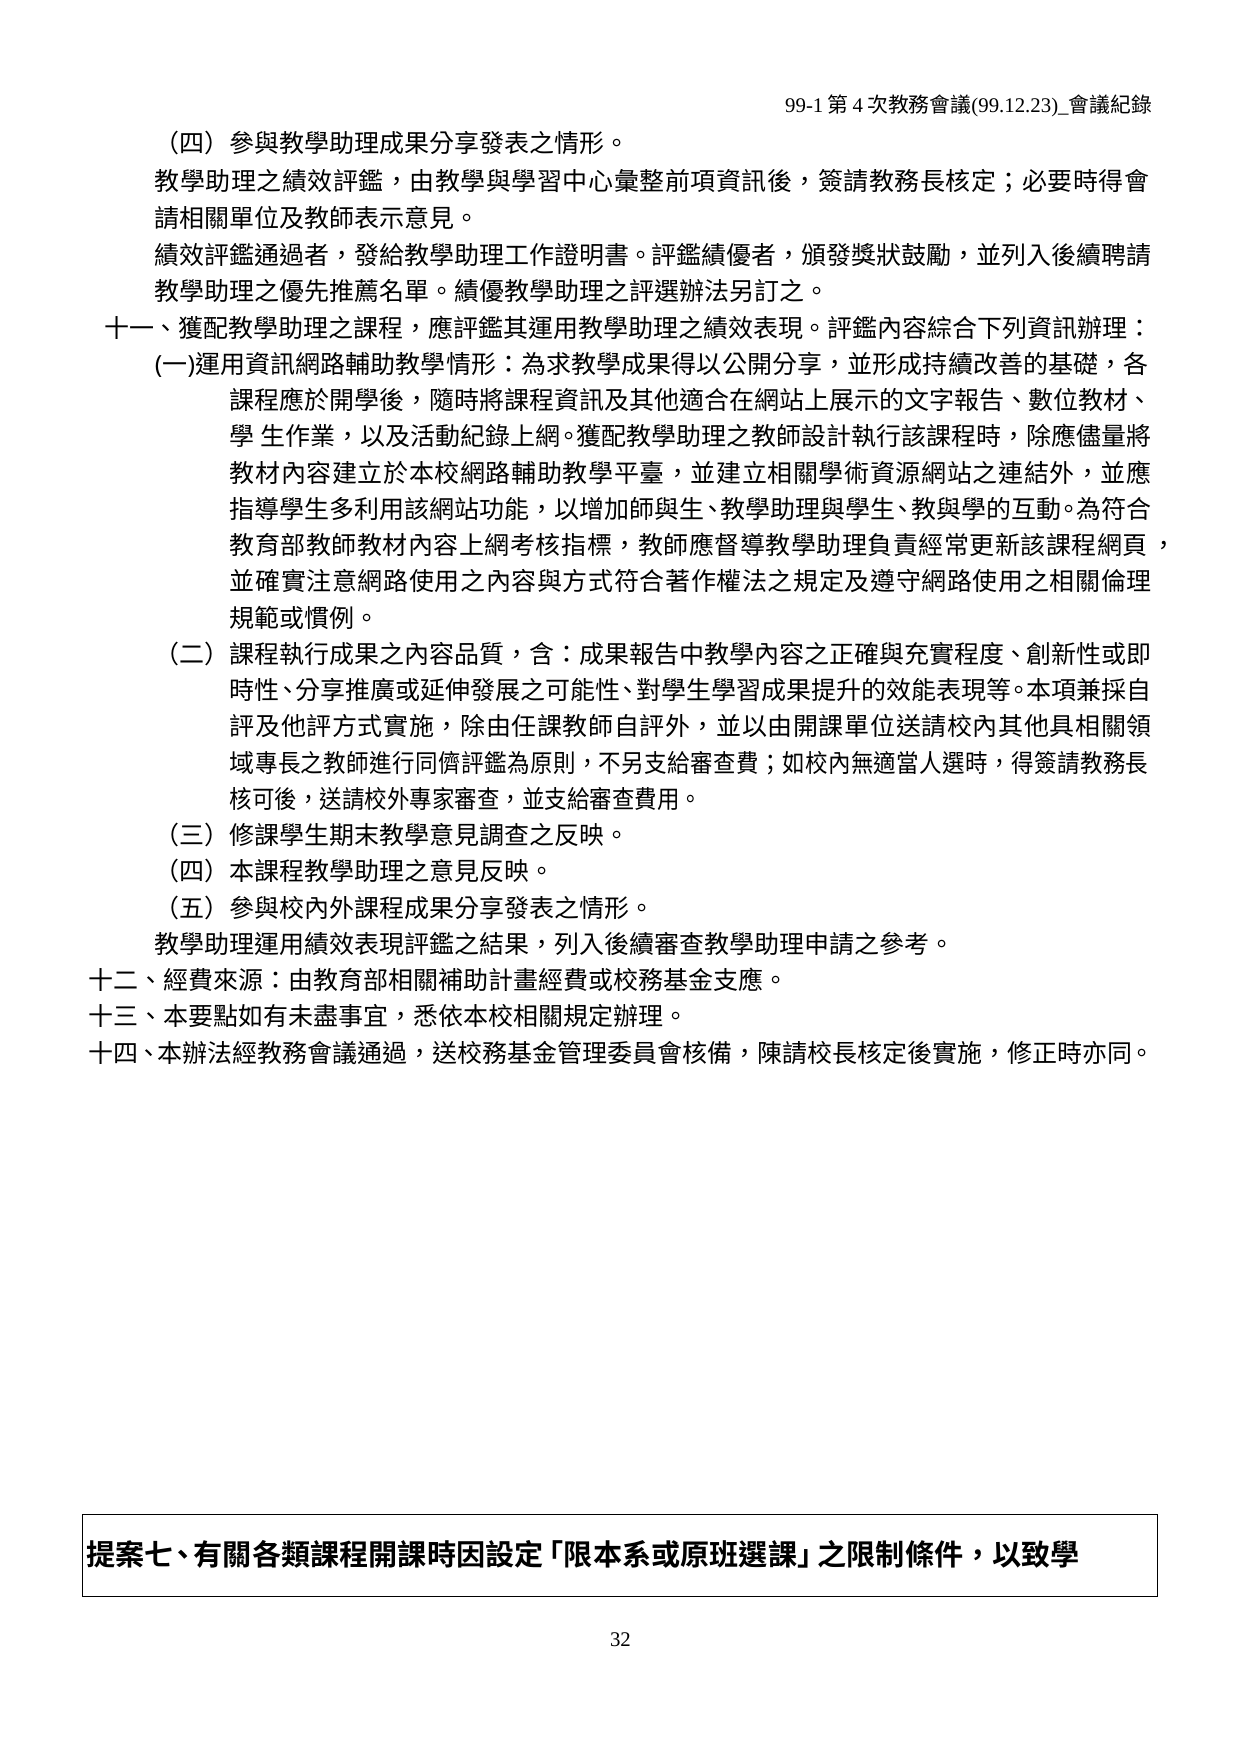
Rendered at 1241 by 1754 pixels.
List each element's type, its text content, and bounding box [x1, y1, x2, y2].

text 教學助理運用績效表現評鑑之結果，列入後續審查教學助理申請之參考。 [154, 924, 1152, 961]
text （三）修課學生期末教學意見調查之反映。 [154, 816, 1152, 852]
text 十一、獲配教學助理之課程，應評鑑其運用教學助理之績效表現。評鑑內容綜合下列資訊辦理： [104, 308, 1152, 344]
table_header 提案七、有關各類課程開課時因設定「限本系或原班選課」之限制條件，以致學 [83, 1515, 1157, 1596]
text （四）本課程教學助理之意見反映。 [154, 852, 1152, 888]
text 十三、本要點如有未盡事宜，悉依本校相關規定辦理。 [89, 997, 1152, 1033]
text （五）參與校內外課程成果分享發表之情形。 [154, 888, 1152, 924]
text 績效評鑑通過者，發給教學助理工作證明書。評鑑績優者，頒發獎狀鼓勵，並列入後續聘請教學助理之優先推薦名單。績優教學助理之評選辦法另訂之。 [154, 236, 1152, 308]
text 十四、本辦法經教務會議通過，送校務基金管理委員會核備，陳請校長核定後實施，修正時亦同。 [89, 1033, 1152, 1071]
text （四）參與教學助理成果分享發表之情形。 [154, 123, 1152, 161]
text 十二、經費來源：由教育部相關補助計畫經費或校務基金支應。 [89, 961, 1152, 997]
text 教學助理之績效評鑑，由教學與學習中心彙整前項資訊後，簽請教務長核定；必要時得會請相關單位及教師表示意見。 [154, 161, 1152, 236]
text （二）課程執行成果之內容品質，含：成果報告中教學內容之正確與充實程度、創新性或即時性、分享推廣或延伸發展之可能性、對學生學習成果提升的效能表現等。本項兼採自評及他評方式實施，除由任課教師自評外，並以由開課單位送請校內其他具相關領域專長之教師進行同儕評鑑為原則，不另支給審查費；如校內無適當人選時，得簽請教務長核可後，送請校外專家審查，並支給審查費用。 [154, 634, 1152, 816]
text (一)運用資訊網路輔助教學情形：為求教學成果得以公開分享，並形成持續改善的基礎，各課程應於開學後，隨時將課程資訊及其他適合在網站上展示的文字報告、數位教材、學 生作業，以及活動紀錄上網。獲配教學助理之教師設計執行該課程時，除應儘量將教材內容建立於本校網路輔助教學平臺，並建立相關學術資源網站之連結外，並應指導學生多利用該網站功能，以增加師與生、教學助理與學生、教與學的互動。為符合教育部教師教材內容上網考核指標，教師應督導教學助理負責經常更新該課程網頁，並確實注意網路使用之內容與方式符合著作權法之規定及遵守網路使用之相關倫理規範或慣例。 [154, 344, 1152, 634]
